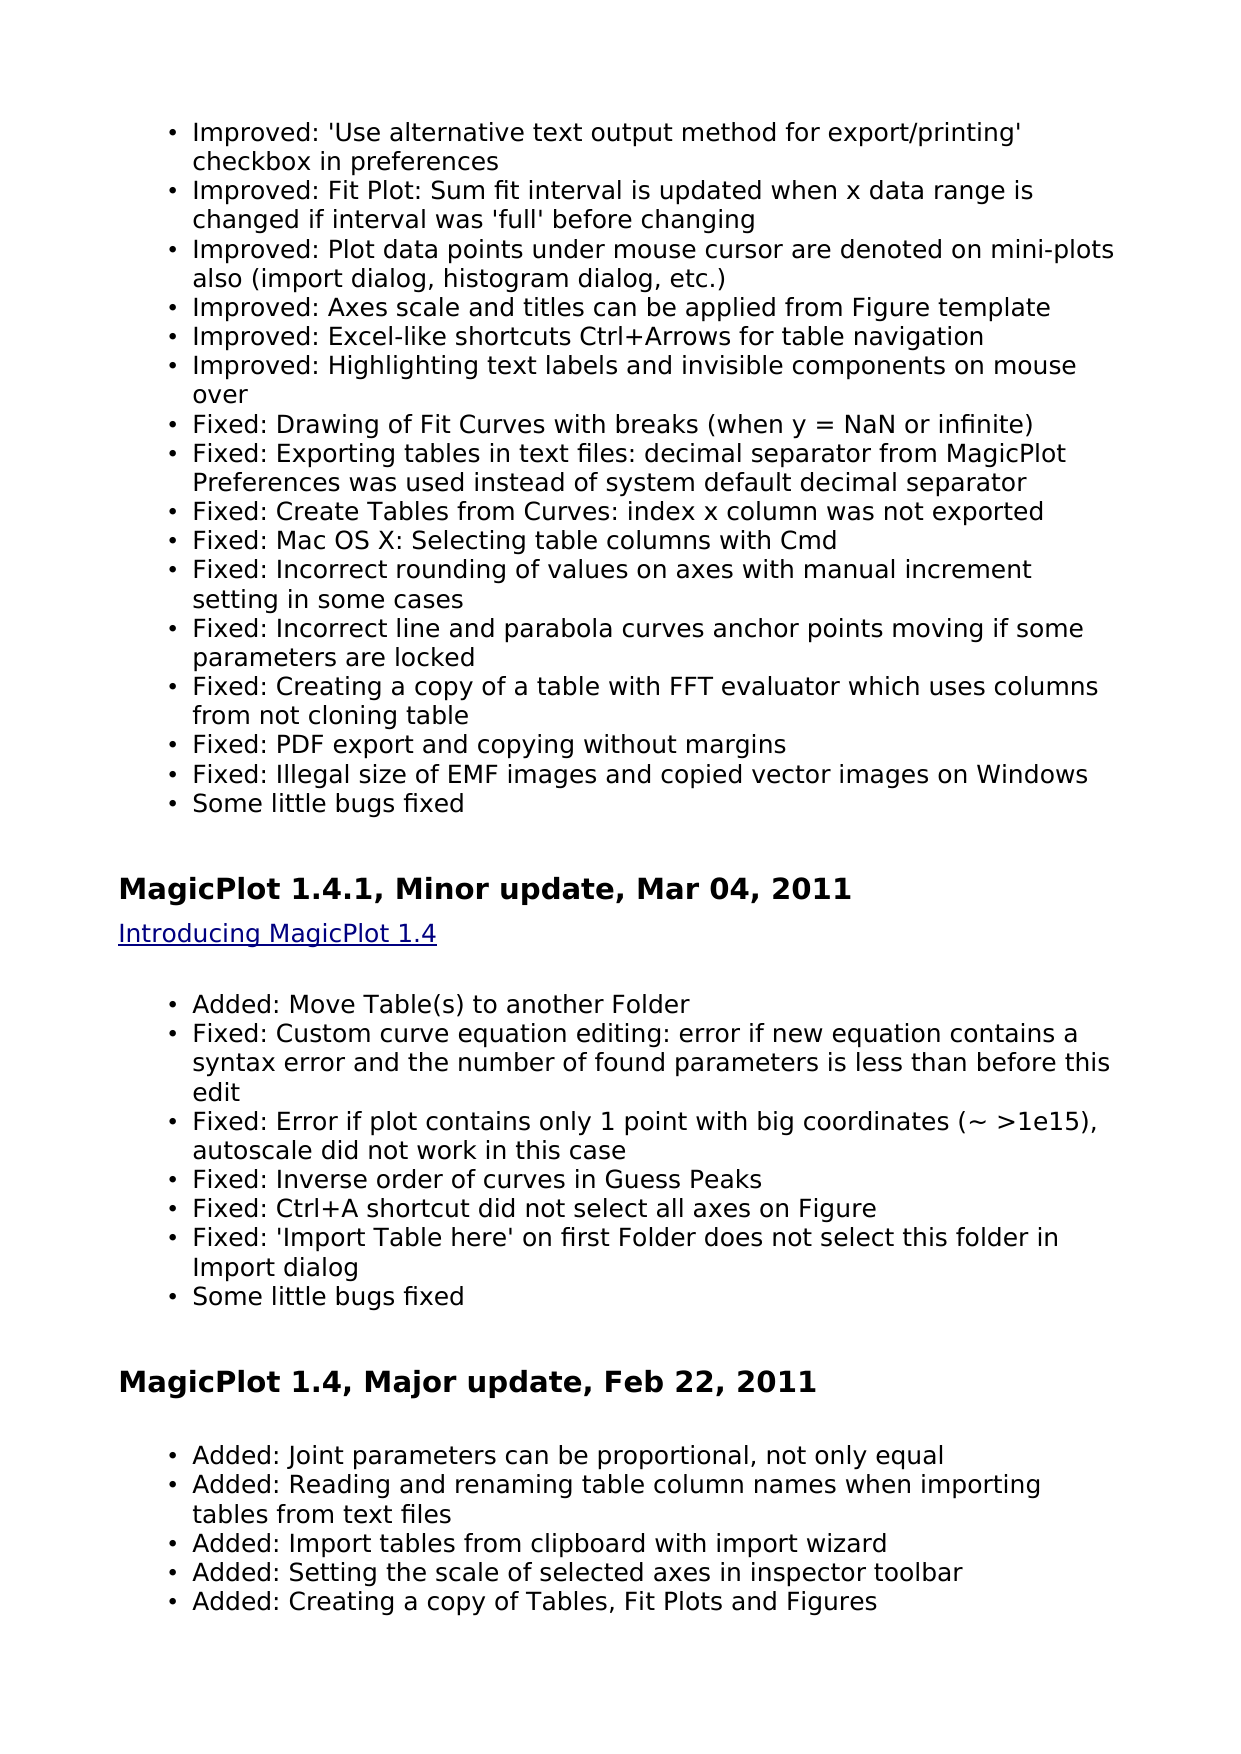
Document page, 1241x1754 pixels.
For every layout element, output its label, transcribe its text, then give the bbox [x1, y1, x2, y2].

list Improved: Fit Plot: Sum fit interval is updated when x data range is changed if interval was 'full' before changing [177, 176, 1122, 235]
list Added: Import tables from clipboard with import wizard [177, 1529, 1122, 1558]
list Improved: Plot data points under mouse cursor are denoted on mini-plots also (import dialog, histogram dialog, etc.) [177, 235, 1122, 293]
list Fixed: 'Import Table here' on first Folder does not select this folder in Import dialog [177, 1223, 1122, 1282]
subtitle MagicPlot 1.4, Major update, Feb 22, 2011 [118, 1366, 1122, 1399]
list Fixed: Incorrect line and parabola curves anchor points moving if some parameters are locked [177, 614, 1122, 672]
list Added: Joint parameters can be proportional, not only equal [177, 1441, 1122, 1471]
list Improved: Axes scale and titles can be applied from Figure template [177, 293, 1122, 322]
list Some little bugs fixed [177, 1282, 1122, 1311]
list Added: Move Table(s) to another Folder [177, 990, 1122, 1019]
list Fixed: Inverse order of curves in Guess Peaks [177, 1165, 1122, 1194]
list Added: Setting the scale of selected axes in inspector toolbar [177, 1558, 1122, 1587]
list Fixed: Custom curve equation editing: error if new equation contains a syntax error and the number of found parameters is less than before this edit [177, 1019, 1122, 1107]
list Fixed: Illegal size of EMF images and copied vector images on Windows [177, 760, 1122, 789]
list Fixed: Drawing of Fit Curves with breaks (when y = NaN or infinite) [177, 410, 1122, 439]
text Introducing MagicPlot 1.4 [118, 919, 1122, 948]
list Improved: 'Use alternative text output method for export/printing' checkbox in preferences [177, 118, 1122, 176]
list Fixed: Error if plot contains only 1 point with big coordinates (~ >1e15), autoscale did not work in this case [177, 1107, 1122, 1165]
list Fixed: Ctrl+A shortcut did not select all axes on Figure [177, 1194, 1122, 1223]
subtitle MagicPlot 1.4.1, Minor update, Mar 04, 2011 [118, 873, 1122, 907]
list Fixed: Creating a copy of a table with FFT evaluator which uses columns from not cloning table [177, 672, 1122, 731]
list Fixed: Exporting tables in text files: decimal separator from MagicPlot Preferences was used instead of system default decimal separator [177, 439, 1122, 497]
list Added: Creating a copy of Tables, Fit Plots and Figures [177, 1587, 1122, 1616]
list Fixed: Mac OS X: Selecting table columns with Cmd [177, 526, 1122, 556]
list Fixed: Create Tables from Curves: index x column was not exported [177, 497, 1122, 526]
list Some little bugs fixed [177, 789, 1122, 818]
list Improved: Excel-like shortcuts Ctrl+Arrows for table navigation [177, 322, 1122, 351]
list Fixed: PDF export and copying without margins [177, 731, 1122, 760]
list Fixed: Incorrect rounding of values on axes with manual increment setting in some cases [177, 556, 1122, 614]
list Added: Reading and renaming table column names when importing tables from text files [177, 1471, 1122, 1529]
list Improved: Highlighting text labels and invisible components on mouse over [177, 351, 1122, 410]
